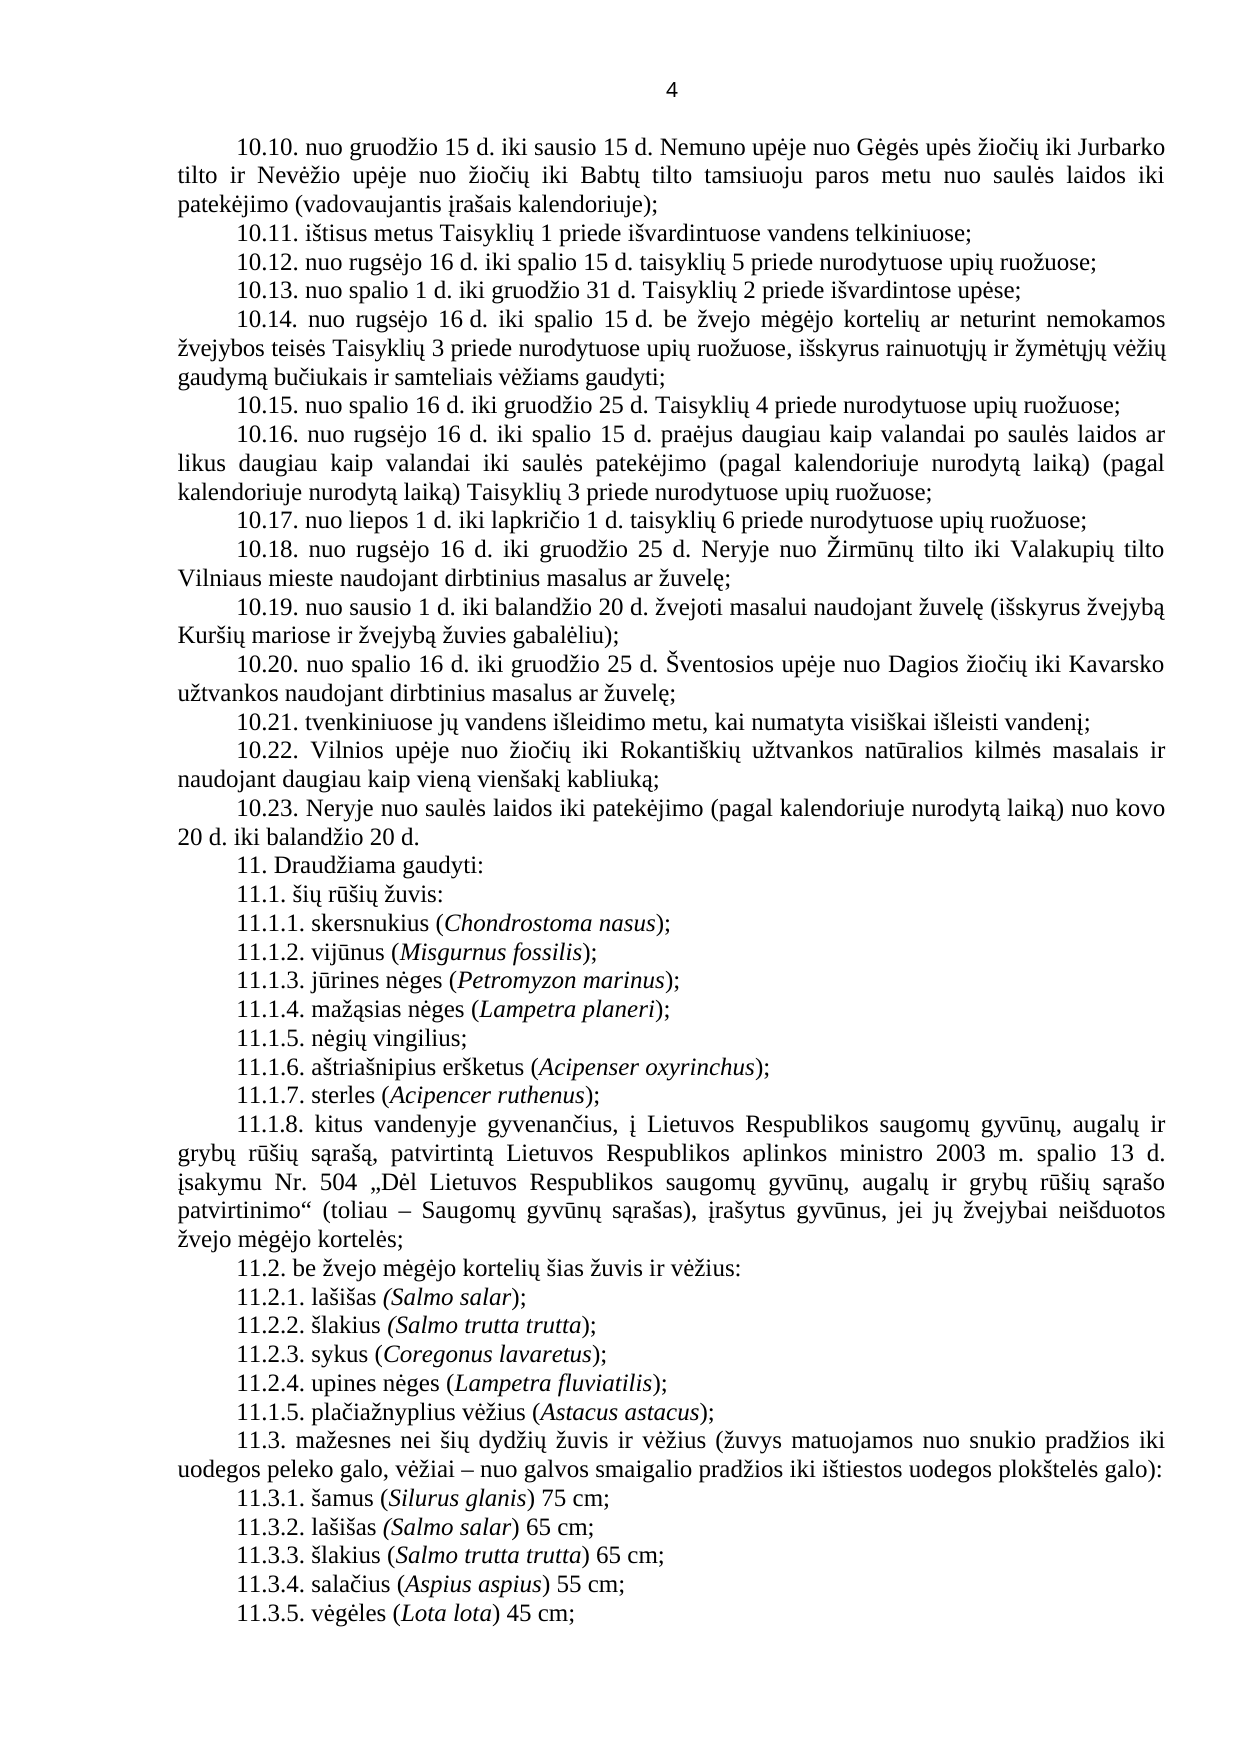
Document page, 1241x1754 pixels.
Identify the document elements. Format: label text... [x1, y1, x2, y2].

text 11.1.2. vijūnus (Misgurnus fossilis); [177, 937, 1166, 966]
text 11.1.6. aštriašnipius eršketus (Acipenser oxyrinchus); [177, 1052, 1166, 1081]
text 11. Draudžiama gaudyti: [177, 851, 1166, 879]
text 10.23. Neryje nuo saulės laidos iki patekėjimo (pagal kalendoriuje nurodytą laiką) nuo kovo 20 d. iki balandžio 20 d. [177, 793, 1166, 851]
text 11.1.5. plačiažnyplius vėžius (Astacus astacus); [177, 1397, 1166, 1426]
text 10.15. nuo spalio 16 d. iki gruodžio 25 d. Taisyklių 4 priede nurodytuose upių ruožuose; [177, 391, 1166, 419]
text 10.11. ištisus metus Taisyklių 1 priede išvardintuose vandens telkiniuose; [177, 218, 1166, 247]
text 11.3.2. lašišas (Salmo salar) 65 cm; [177, 1512, 1196, 1541]
text 11.2.2. šlakius (Salmo trutta trutta); [177, 1311, 1166, 1339]
text 11.1.1. skersnukius (Chondrostoma nasus); [177, 908, 1166, 937]
text 11.3.5. vėgėles (Lota lota) 45 cm; [177, 1598, 1196, 1627]
text 11.1. šių rūšių žuvis: [177, 879, 1166, 908]
text 10.21. tvenkiniuose jų vandens išleidimo metu, kai numatyta visiškai išleisti vandenį; [177, 707, 1166, 736]
text 10.13. nuo spalio 1 d. iki gruodžio 31 d. Taisyklių 2 priede išvardintose upėse; [177, 276, 1166, 304]
text 10.10. nuo gruodžio 15 d. iki sausio 15 d. Nemuno upėje nuo Gėgės upės žiočių iki Jurbarko tilto ir Nevėžio upėje nuo žiočių iki Babtų tilto tamsiuoju paros metu nuo saulės laidos iki patekėjimo (vadovaujantis įrašais kalendoriuje); [177, 132, 1166, 218]
text 11.2. be žvejo mėgėjo kortelių šias žuvis ir vėžius: [177, 1253, 1166, 1282]
text 11.3. mažesnes nei šių dydžių žuvis ir vėžius (žuvys matuojamos nuo snukio pradžios iki uodegos peleko galo, vėžiai – nuo galvos smaigalio pradžios iki ištiestos uodegos plokštelės galo): [177, 1426, 1167, 1483]
text 11.1.3. jūrines nėges (Petromyzon marinus); [177, 966, 1166, 994]
text 11.1.5. nėgių vingilius; [177, 1023, 1166, 1052]
text 10.18. nuo rugsėjo 16 d. iki gruodžio 25 d. Neryje nuo Žirmūnų tilto iki Valakupių tilto Vilniaus mieste naudojant dirbtinius masalus ar žuvelę; [177, 534, 1166, 592]
text 10.17. nuo liepos 1 d. iki lapkričio 1 d. taisyklių 6 priede nurodytuose upių ruožuose; [177, 506, 1166, 534]
text 10.12. nuo rugsėjo 16 d. iki spalio 15 d. taisyklių 5 priede nurodytuose upių ruožuose; [177, 247, 1166, 276]
text 10.22. Vilnios upėje nuo žiočių iki Rokantiškių užtvankos natūralios kilmės masalais ir naudojant daugiau kaip vieną vienšakį kabliuką; [177, 736, 1166, 793]
text 11.2.4. upines nėges (Lampetra fluviatilis); [177, 1368, 1166, 1397]
text 10.14. nuo rugsėjo 16 d. iki spalio 15 d. be žvejo mėgėjo kortelių ar neturint nemokamos žvejybos teisės Taisyklių 3 priede nurodytuose upių ruožuose, išskyrus rainuotųjų ir žymėtųjų vėžių gaudymą bučiukais ir samteliais vėžiams gaudyti; [177, 304, 1166, 391]
text 11.3.1. šamus (Silurus glanis) 75 cm; [177, 1483, 1196, 1512]
text 11.3.4. salačius (Aspius aspius) 55 cm; [177, 1569, 1196, 1598]
text 11.1.7. sterles (Acipencer ruthenus); [177, 1081, 1166, 1109]
text 11.1.8. kitus vandenyje gyvenančius, į Lietuvos Respublikos saugomų gyvūnų, augalų ir grybų rūšių sąrašą, patvirtintą Lietuvos Respublikos aplinkos ministro 2003 m. spalio 13 d. įsakymu Nr. 504 „Dėl Lietuvos Respublikos saugomų gyvūnų, augalų ir grybų rūšių sąrašo patvirtinimo“ (toliau – Saugomų gyvūnų sąrašas), įrašytus gyvūnus, jei jų žvejybai neišduotos žvejo mėgėjo kortelės; [177, 1109, 1166, 1253]
text 10.20. nuo spalio 16 d. iki gruodžio 25 d. Šventosios upėje nuo Dagios žiočių iki Kavarsko užtvankos naudojant dirbtinius masalus ar žuvelę; [177, 649, 1166, 707]
text 11.2.3. sykus (Coregonus lavaretus); [177, 1339, 1166, 1368]
text 11.2.1. lašišas (Salmo salar); [177, 1282, 1166, 1311]
text 11.1.4. mažąsias nėges (Lampetra planeri); [177, 994, 1166, 1023]
text 10.16. nuo rugsėjo 16 d. iki spalio 15 d. praėjus daugiau kaip valandai po saulės laidos ar likus daugiau kaip valandai iki saulės patekėjimo (pagal kalendoriuje nurodytą laiką) (pagal kalendoriuje nurodytą laiką) Taisyklių 3 priede nurodytuose upių ruožuose; [177, 419, 1166, 506]
text 10.19. nuo sausio 1 d. iki balandžio 20 d. žvejoti masalui naudojant žuvelę (išskyrus žvejybą Kuršių mariose ir žvejybą žuvies gabalėliu); [177, 592, 1166, 649]
text 11.3.3. šlakius (Salmo trutta trutta) 65 cm; [177, 1541, 1196, 1569]
